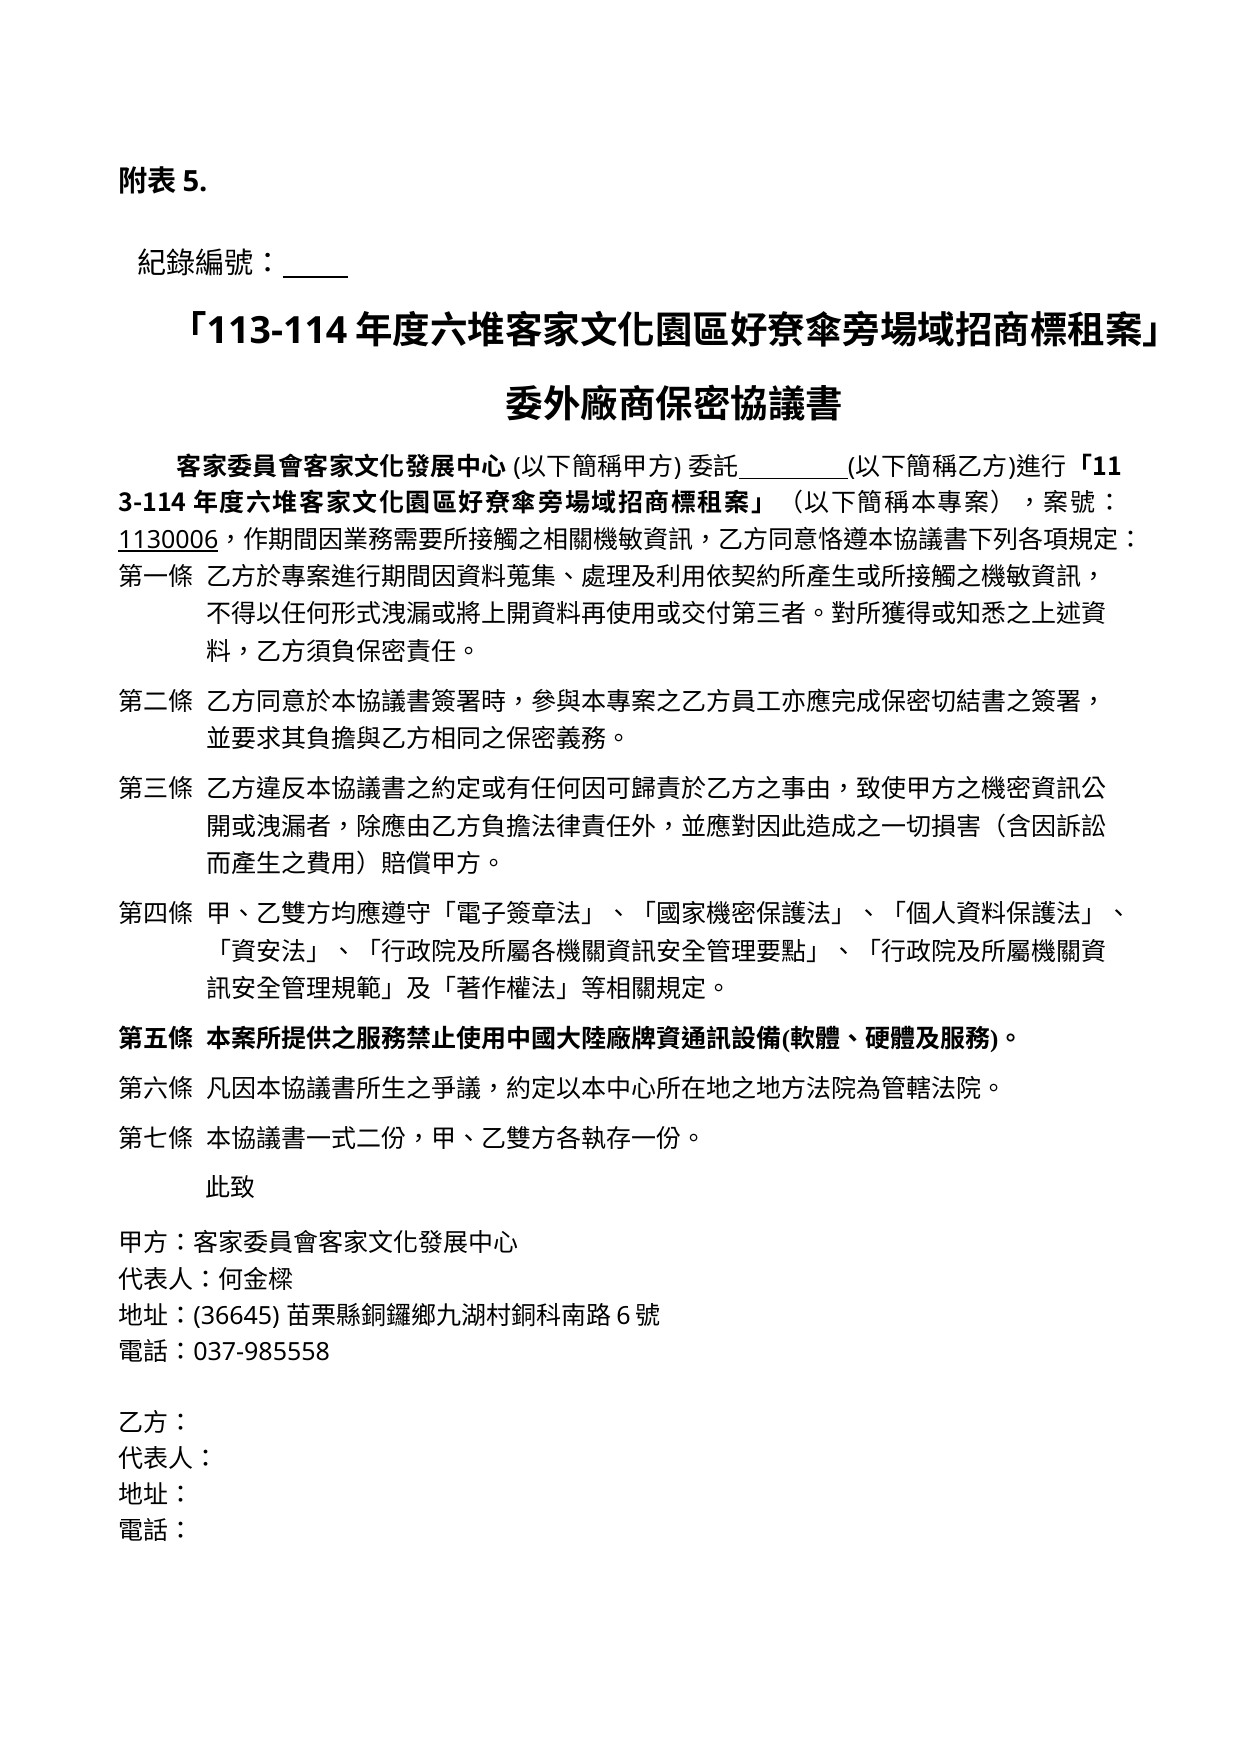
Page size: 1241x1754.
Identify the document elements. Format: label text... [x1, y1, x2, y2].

list 乙方同意於本協議書簽署時，參與本專案之乙方員工亦應完成保密切結書之簽署，並要求其負擔與乙方相同之保密義務。 [118, 680, 1122, 755]
text 紀錄編號： [118, 239, 1206, 282]
text 委外廠商保密協議書 [118, 374, 1206, 428]
text 「113-114年度六堆客家文化園區好尞傘旁場域招商標租案」 [118, 300, 1206, 355]
text 此致 [118, 1168, 1122, 1204]
text 電話： [118, 1511, 1122, 1547]
list 甲、乙雙方均應遵守「電子簽章法」、「國家機密保護法」、「個人資料保護法」、「資安法」、「行政院及所屬各機關資訊安全管理要點」、「行政院及所屬機關資訊安全管理規範」及「著作權法」等相關規定。 [118, 893, 1122, 1005]
text 客家委員會客家文化發展中心 (以下簡稱甲方) 委託 (以下簡稱乙方)進行「113-114年度六堆客家文化園區好尞傘旁場域招商標租案」（以下簡稱本專案），案號：1130006，作期間因業務需要所接觸之相關機敏資訊，乙方同意恪遵本協議書下列各項規定： [118, 447, 1122, 555]
text 地址： [118, 1474, 1122, 1511]
list 乙方於專案進行期間因資料蒐集、處理及利用依契約所產生或所接觸之機敏資訊，不得以任何形式洩漏或將上開資料再使用或交付第三者。對所獲得或知悉之上述資料，乙方須負保密責任。 [118, 555, 1122, 668]
list 本協議書一式二份，甲、乙雙方各執存一份。 [118, 1118, 1122, 1155]
text 代表人： [118, 1438, 1122, 1474]
list 凡因本協議書所生之爭議，約定以本中心所在地之地方法院為管轄法院。 [118, 1068, 1122, 1105]
list 本案所提供之服務禁止使用中國大陸廠牌資通訊設備(軟體、硬體及服務)。 [118, 1018, 1122, 1055]
list 乙方違反本協議書之約定或有任何因可歸責於乙方之事由，致使甲方之機密資訊公開或洩漏者，除應由乙方負擔法律責任外，並應對因此造成之一切損害（含因訴訟而產生之費用）賠償甲方。 [118, 768, 1122, 880]
text 乙方： [118, 1402, 1122, 1438]
text 甲方：客家委員會客家文化發展中心 代表人：何金樑 地址：(36645) 苗栗縣銅鑼鄉九湖村銅科南路6號 電話：037-985558 [118, 1223, 1122, 1402]
text 附表5. [118, 157, 1122, 199]
